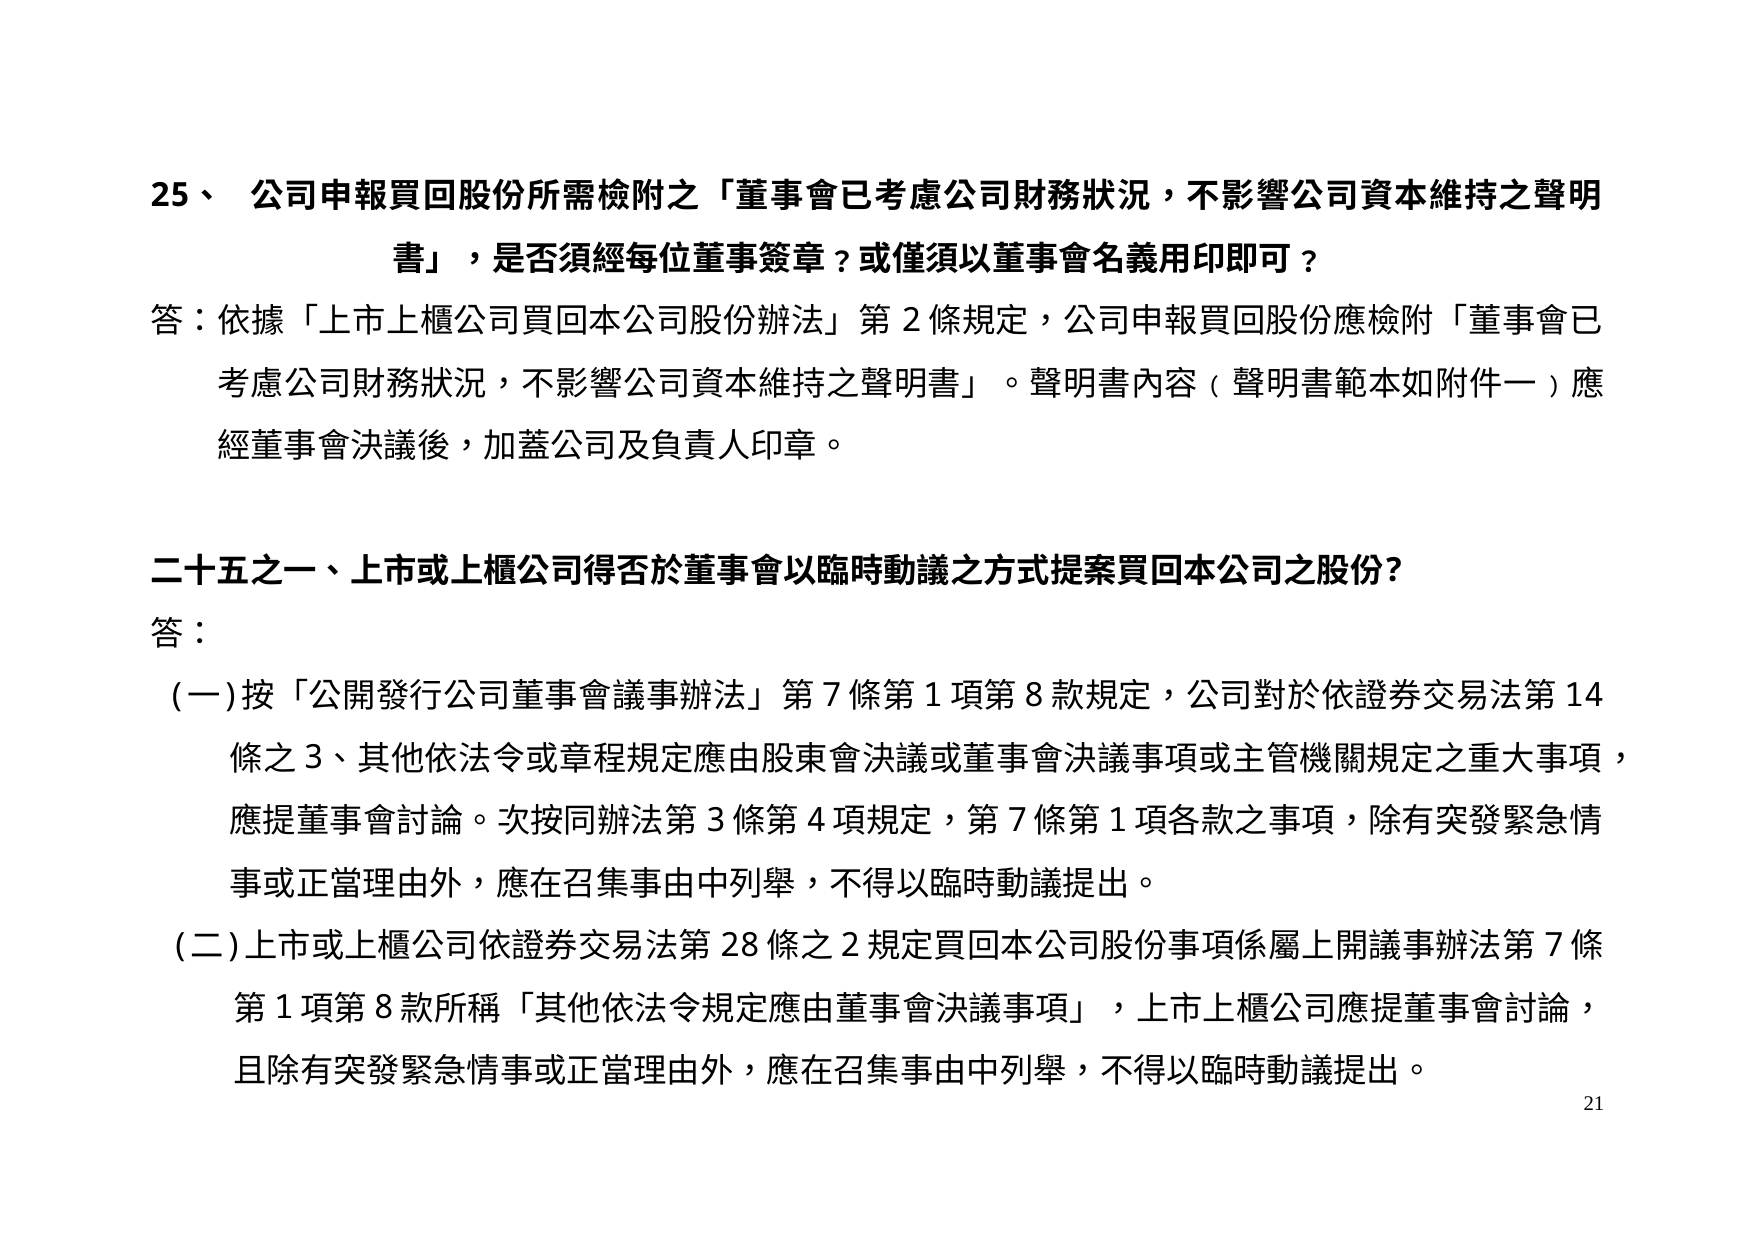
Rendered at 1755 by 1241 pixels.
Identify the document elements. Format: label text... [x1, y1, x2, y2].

text (二)上市或上櫃公司依證券交易法第28條之2規定買回本公司股份事項係屬上開議事辦法第7條第1項第8款所稱「其他依法令規定應由董事會決議事項」，上市上櫃公司應提董事會討論，且除有突發緊急情事或正當理由外，應在召集事由中列舉，不得以臨時動議提出。 [150, 901, 1604, 1089]
list 公司申報買回股份所需檢附之「董事會已考慮公司財務狀況，不影響公司資本維持之聲明書」，是否須經每位董事簽章﹖或僅須以董事會名義用印即可﹖ [150, 151, 1604, 276]
text 答： [150, 589, 1604, 651]
text (一)按「公開發行公司董事會議事辦法」第7條第1項第8款規定，公司對於依證券交易法第14條之3、其他依法令或章程規定應由股東會決議或董事會決議事項或主管機關規定之重大事項，應提董事會討論。次按同辦法第3條第4項規定，第7條第1項各款之事項，除有突發緊急情事或正當理由外，應在召集事由中列舉，不得以臨時動議提出。 [146, 651, 1604, 901]
text 二十五之一、上市或上櫃公司得否於董事會以臨時動議之方式提案買回本公司之股份? [150, 526, 1604, 589]
text 答：依據「上市上櫃公司買回本公司股份辦法」第2條規定，公司申報買回股份應檢附「董事會已考慮公司財務狀況，不影響公司資本維持之聲明書」。聲明書內容﹙聲明書範本如附件一﹚應經董事會決議後，加蓋公司及負責人印章。 [150, 276, 1604, 464]
